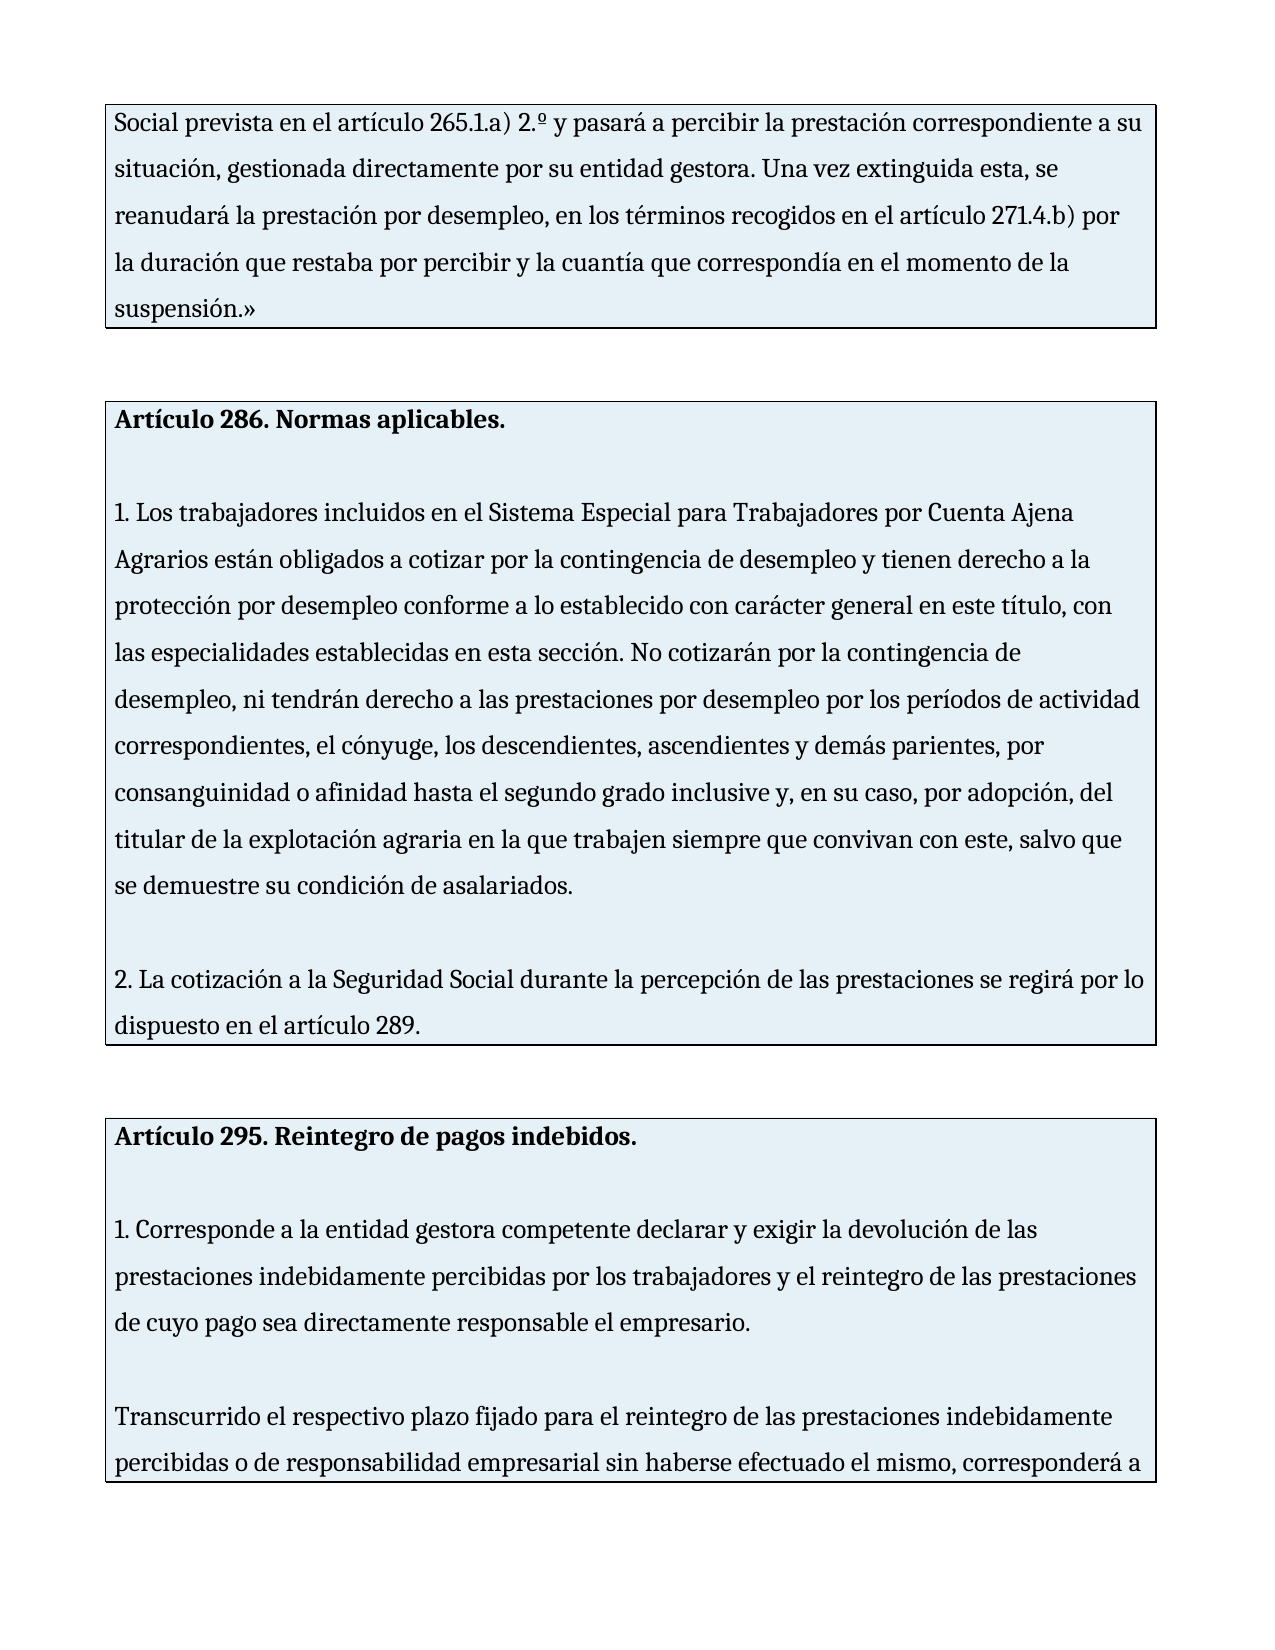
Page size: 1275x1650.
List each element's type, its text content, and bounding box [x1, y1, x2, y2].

table_cell Artículo 286. Normas aplicables. 1. Los trabajadores incluidos en el Sistema Especial para Trabajadores por Cuenta Ajena Agrarios están obligados a cotizar por la contingencia de desempleo y tienen derecho a la protección por desempleo conforme a lo establecido con carácter general en este título, con las especialidades establecidas en esta sección. No cotizarán por la contingencia de desempleo, ni tendrán derecho a las prestaciones por desempleo por los períodos de actividad correspondientes, el cónyuge, los descendientes, ascendientes y demás parientes, por consanguinidad o afinidad hasta el segundo grado inclusive y, en su caso, por adopción, del titular de la explotación agraria en la que trabajen siempre que convivan con este, salvo que se demuestre su condición de asalariados. 2. La cotización a la Seguridad Social durante la percepción de las prestaciones se regirá por lo dispuesto en el artículo 289. [94, 372, 1168, 1089]
table_cell Artículo 295. Reintegro de pagos indebidos. 1. Corresponde a la entidad gestora competente declarar y exigir la devolución de las prestaciones indebidamente percibidas por los trabajadores y el reintegro de las prestaciones de cuyo pago sea directamente responsable el empresario. Transcurrido el respectivo plazo fijado para el reintegro de las prestaciones indebidamente percibidas o de responsabilidad empresarial sin haberse efectuado el mismo, corresponderá a [94, 1089, 1168, 1483]
table_cell Social prevista en el artículo 265.1.a) 2.º y pasará a percibir la prestación correspondiente a su situación, gestionada directamente por su entidad gestora. Una vez extinguida esta, se reanudará la prestación por desempleo, en los términos recogidos en el artículo 271.4.b) por la duración que restaba por percibir y la cuantía que correspondía en el momento de la suspensión.» [94, 75, 1168, 372]
